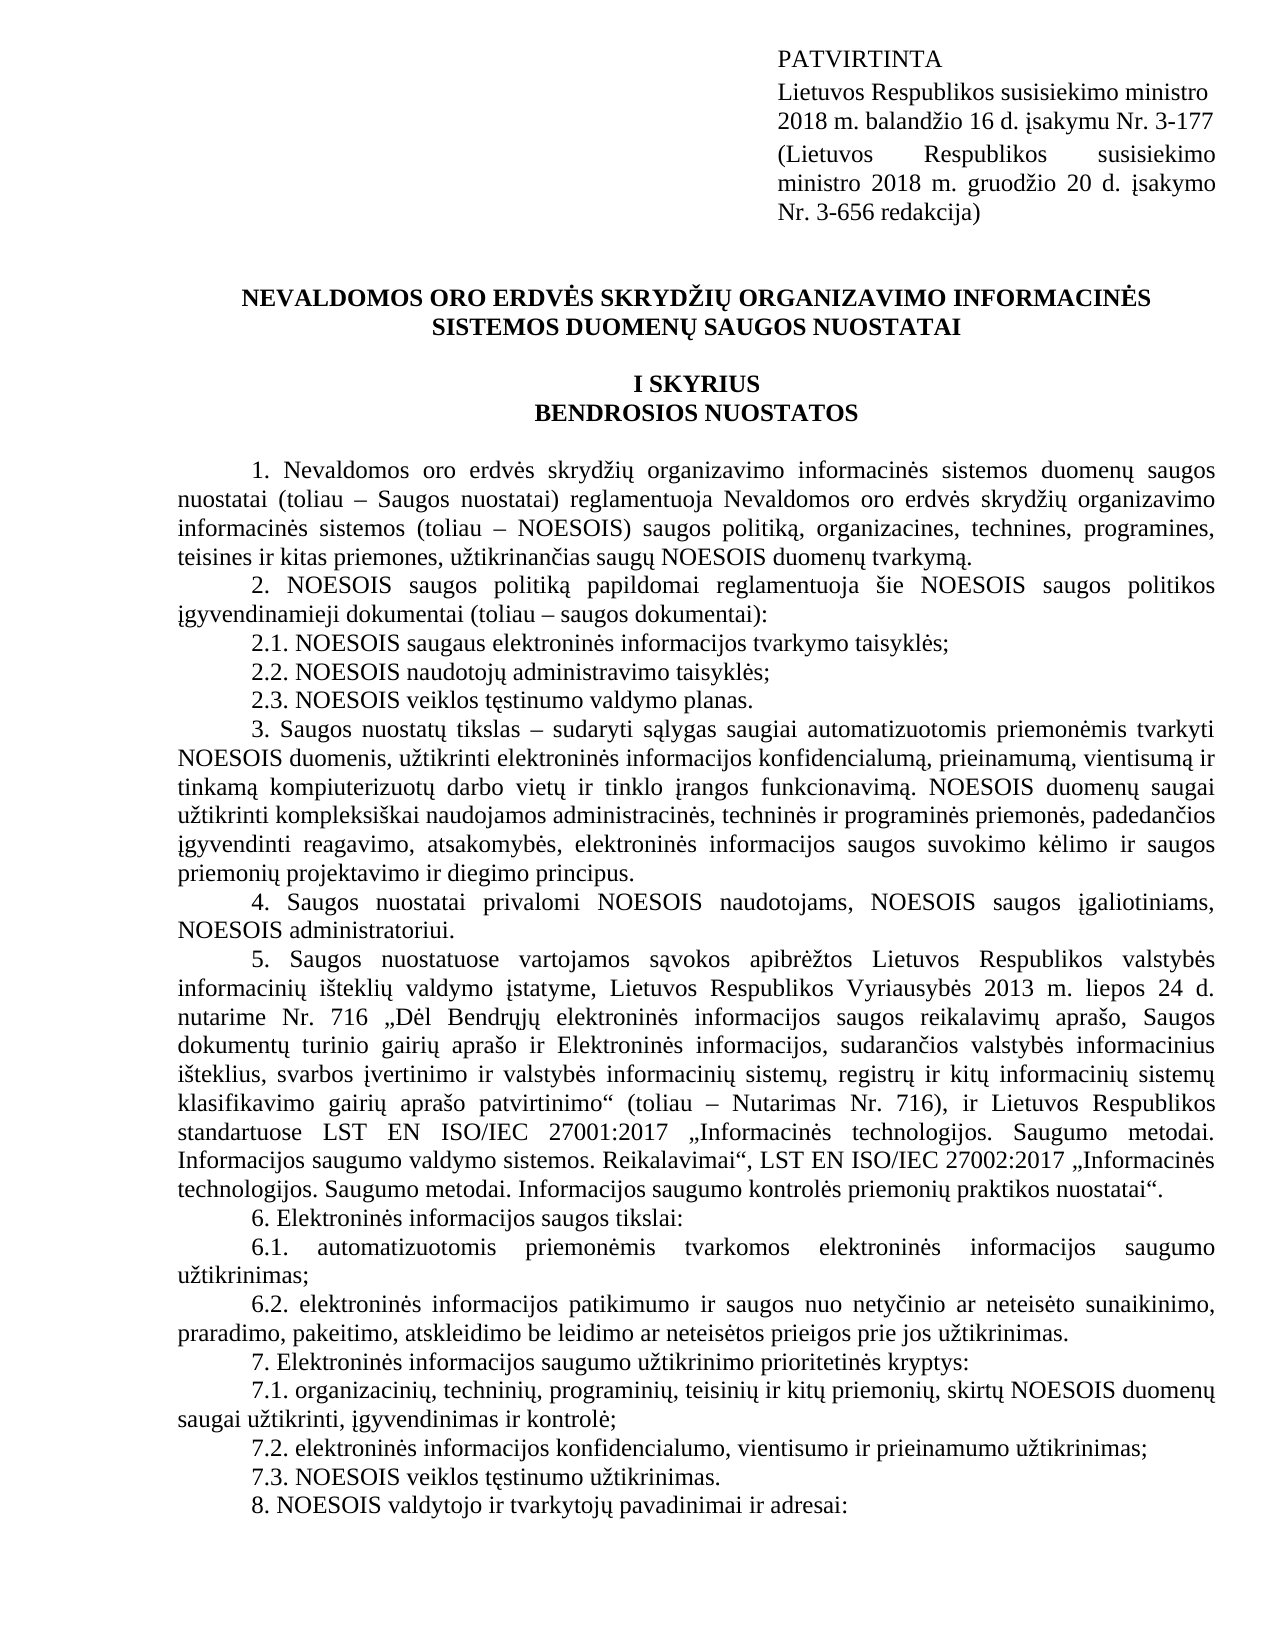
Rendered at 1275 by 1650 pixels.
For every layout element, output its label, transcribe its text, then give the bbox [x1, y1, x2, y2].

text 5. Saugos nuostatuose vartojamos sąvokos apibrėžtos Lietuvos Respublikos valstybės informacinių išteklių valdymo įstatyme, Lietuvos Respublikos Vyriausybės 2013 m. liepos 24 d. nutarime Nr. 716 „Dėl Bendrųjų elektroninės informacijos saugos reikalavimų aprašo, Saugos dokumentų turinio gairių aprašo ir Elektroninės informacijos, sudarančios valstybės informacinius išteklius, svarbos įvertinimo ir valstybės informacinių sistemų, registrų ir kitų informacinių sistemų klasifikavimo gairių aprašo patvirtinimo“ (toliau – Nutarimas Nr. 716), ir Lietuvos Respublikos standartuose LST EN ISO/IEC 27001:2017 „Informacinės technologijos. Saugumo metodai. Informacijos saugumo valdymo sistemos. Reikalavimai“, LST EN ISO/IEC 27002:2017 „Informacinės technologijos. Saugumo metodai. Informacijos saugumo kontrolės priemonių praktikos nuostatai“. [177, 944, 1216, 1203]
text 6.1. automatizuotomis priemonėmis tvarkomos elektroninės informacijos saugumo užtikrinimas; [177, 1232, 1216, 1289]
text I SKYRIUS [177, 369, 1216, 398]
text 4. Saugos nuostatai privalomi NOESOIS naudotojams, NOESOIS saugos įgaliotiniams, NOESOIS administratoriui. [177, 887, 1216, 944]
text 2. NOESOIS saugos politiką papildomai reglamentuoja šie NOESOIS saugos politikos įgyvendinamieji dokumentai (toliau – saugos dokumentai): [177, 570, 1216, 628]
text PATVIRTINTA [702, 44, 1216, 73]
text 7.1. organizacinių, techninių, programinių, teisinių ir kitų priemonių, skirtų NOESOIS duomenų saugai užtikrinti, įgyvendinimas ir kontrolė; [177, 1375, 1216, 1433]
text 1. Nevaldomos oro erdvės skrydžių organizavimo informacinės sistemos duomenų saugos nuostatai (toliau – Saugos nuostatai) reglamentuoja Nevaldomos oro erdvės skrydžių organizavimo informacinės sistemos (toliau – NOESOIS) saugos politiką, organizacines, technines, programines, teisines ir kitas priemones, užtikrinančias saugų NOESOIS duomenų tvarkymą. [177, 455, 1216, 570]
text NEVALDOMOS ORO ERDVĖS SKRYDŽIŲ ORGANIZAVIMO INFORMACINĖS SISTEMOS DUOMENŲ SAUGOS NUOSTATAI [177, 283, 1216, 340]
text 7.3. NOESOIS veiklos tęstinumo užtikrinimas. [177, 1462, 1216, 1490]
text 7.2. elektroninės informacijos konfidencialumo, vientisumo ir prieinamumo užtikrinimas; [177, 1433, 1216, 1462]
text 2.2. NOESOIS naudotojų administravimo taisyklės; [251, 657, 1216, 685]
text 6.2. elektroninės informacijos patikimumo ir saugos nuo netyčinio ar neteisėto sunaikinimo, praradimo, pakeitimo, atskleidimo be leidimo ar neteisėtos prieigos prie jos užtikrinimas. [177, 1289, 1216, 1347]
text (Lietuvos Respublikos susisiekimo ministro 2018 m. gruodžio 20 d. įsakymo Nr. 3-656 redakcija) [777, 139, 1216, 225]
text BENDROSIOS NUOSTATOS [177, 398, 1216, 427]
text 2018 m. balandžio 16 d. įsakymu Nr. 3-177 [702, 106, 1216, 135]
text 6. Elektroninės informacijos saugos tikslai: [177, 1203, 1216, 1232]
text Lietuvos Respublikos susisiekimo ministro [702, 77, 1216, 106]
text 2.3. NOESOIS veiklos tęstinumo valdymo planas. [251, 685, 1216, 714]
text 7. Elektroninės informacijos saugumo užtikrinimo prioritetinės kryptys: [177, 1347, 1216, 1375]
text 2.1. NOESOIS saugaus elektroninės informacijos tvarkymo taisyklės; [251, 628, 1216, 657]
text 8. NOESOIS valdytojo ir tvarkytojų pavadinimai ir adresai: [177, 1490, 1216, 1519]
text 3. Saugos nuostatų tikslas – sudaryti sąlygas saugiai automatizuotomis priemonėmis tvarkyti NOESOIS duomenis, užtikrinti elektroninės informacijos konfidencialumą, prieinamumą, vientisumą ir tinkamą kompiuterizuotų darbo vietų ir tinklo įrangos funkcionavimą. NOESOIS duomenų saugai užtikrinti kompleksiškai naudojamos administracinės, techninės ir programinės priemonės, padedančios įgyvendinti reagavimo, atsakomybės, elektroninės informacijos saugos suvokimo kėlimo ir saugos priemonių projektavimo ir diegimo principus. [177, 714, 1216, 887]
